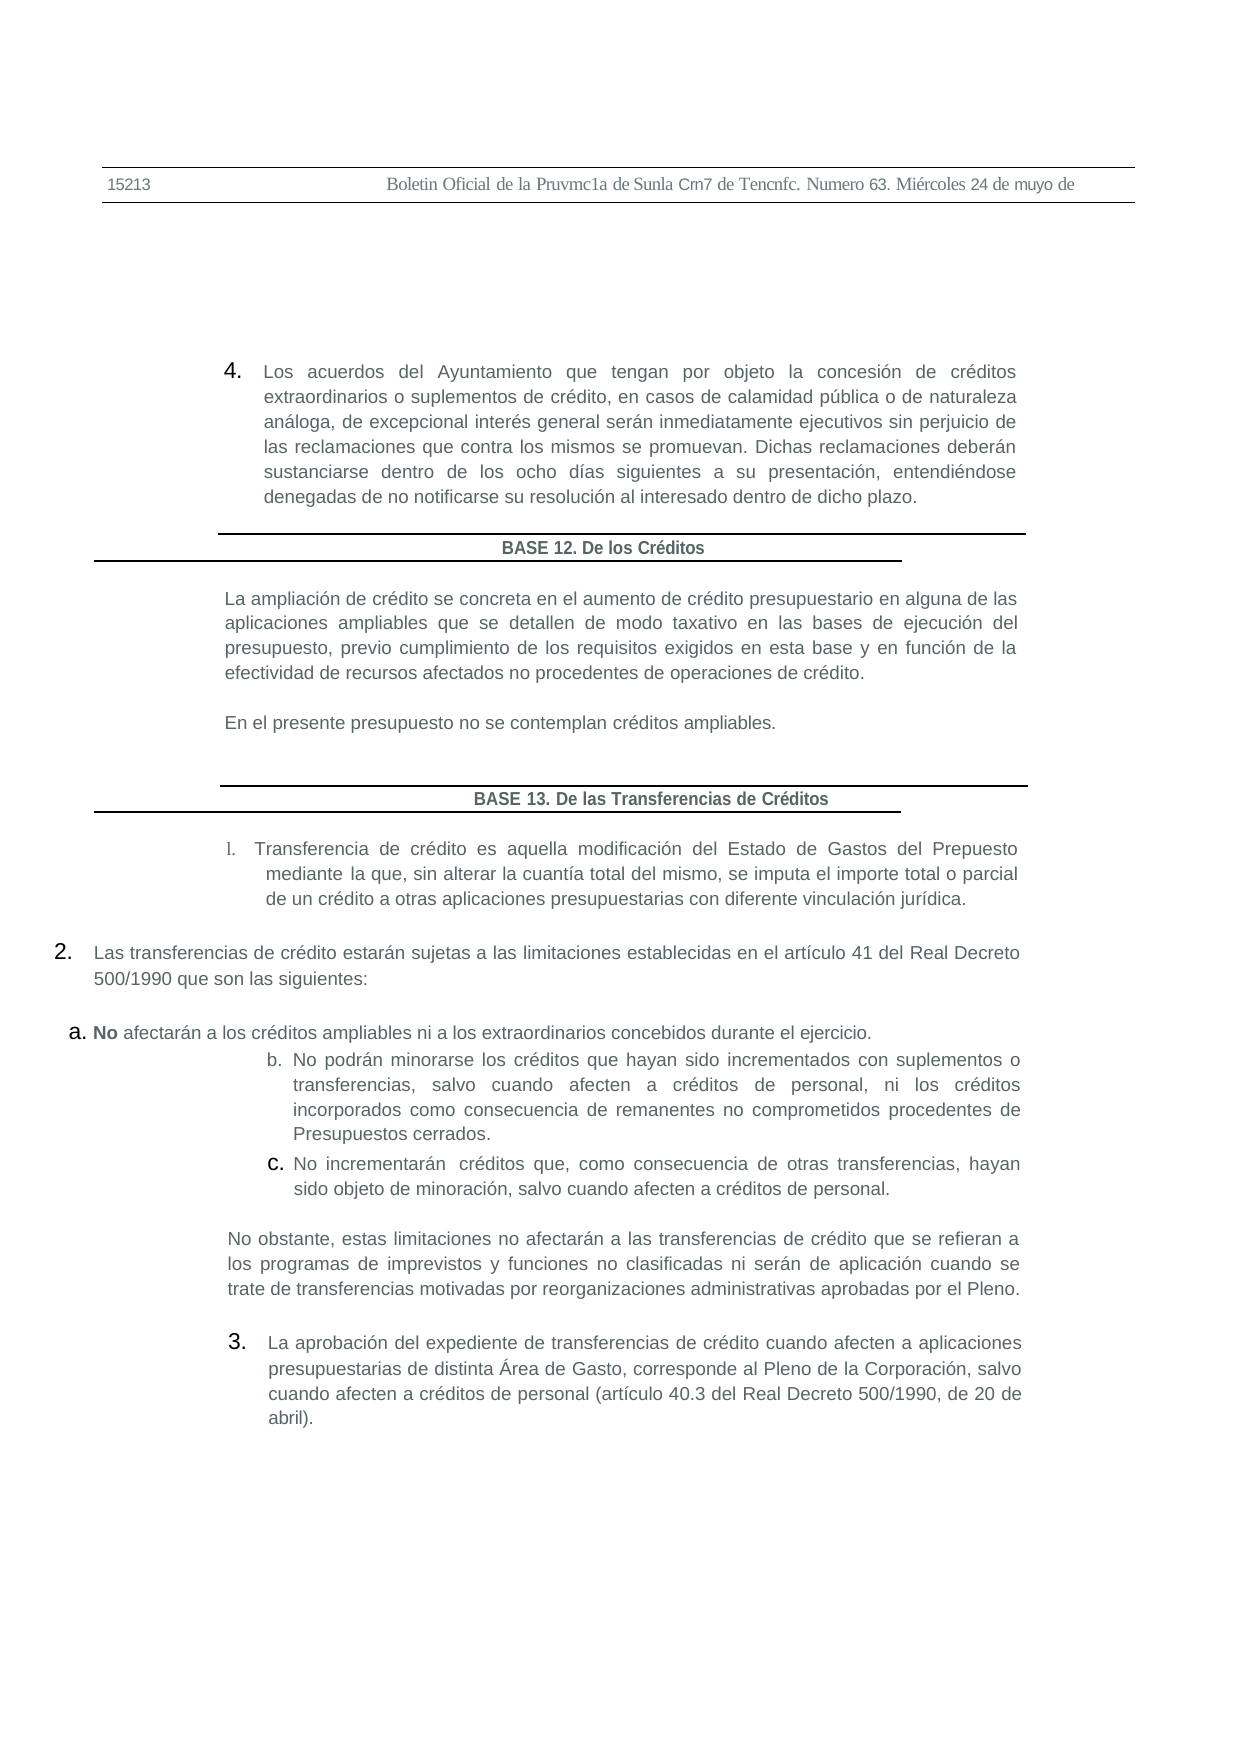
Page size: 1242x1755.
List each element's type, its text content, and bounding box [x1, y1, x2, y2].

text No obstante, estas limitaciones no afectarán a las transferencias de crédito que se refieran a los programas de imprevistos y funciones no clasificadas ni serán de aplicación cuando se trate de transferencias motivadas por reorganizaciones administrativas aprobadas por el Pleno. [227, 1228, 1021, 1299]
subtitle BASE 12. De los Créditos [94, 537, 1113, 558]
text l. Transferencia de crédito es aquella modificación del Estado de Gastos del Prepuesto mediante la que, sin alterar la cuantía total del mismo, se imputa el importe total o parcial de un crédito a otras aplicaciones presupuestarias con diferente vinculación jurídica. [226, 838, 1018, 909]
subtitle BASE 13. De las Transferencias de Créditos [474, 781, 1114, 809]
text La ampliación de crédito se concreta en el aumento de crédito presupuestario en alguna de las aplicaciones ampliables que se detallen de modo taxativo en las bases de ejecución del presupuesto, previo cumplimiento de los requisitos exigidos en esta base y en función de la efectividad de recursos afectados no procedentes de operaciones de crédito. [224, 587, 1018, 683]
list No podrán minorarse los créditos que hayan sido incrementados con suplementos o transferencias, salvo cuando afecten a créditos de personal, ni los créditos incorporados como consecuencia de remanentes no comprometidos procedentes de Presupuestos cerrados. [267, 1049, 1021, 1145]
list La aprobación del expediente de transferencias de crédito cuando afecten a aplicaciones presupuestarias de distinta Área de Gasto, corresponde al Pleno de la Corporación, salvo cuando afecten a créditos de personal (artículo 40.3 del Real Decreto 500/1990, de 20 de abril). [228, 1328, 1022, 1429]
text En el presente presupuesto no se contemplan créditos ampliables. [224, 712, 1114, 734]
list No afectarán a los créditos ampliables ni a los extraordinarios concebidos durante el ejercicio. [68, 1018, 1020, 1044]
list Las transferencias de crédito estarán sujetas a las limitaciones establecidas en el artículo 41 del Real Decreto 500/1990 que son las siguientes: [54, 938, 1020, 989]
list No incrementarán créditos que, como consecuencia de otras transferencias, hayan sido objeto de minoración, salvo cuando afecten a créditos de personal. [267, 1149, 1020, 1199]
list Los acuerdos del Ayuntamiento que tengan por objeto la concesión de créditos extraordinarios o suplementos de crédito, en casos de calamidad pública o de naturaleza análoga, de excepcional interés general serán inmediatamente ejecutivos sin perjuicio de las reclamaciones que contra los mismos se promuevan. Dichas reclamaciones deberán sustanciarse dentro de los ocho días siguientes a su presentación, entendiéndose denegadas de no notificarse su resolución al interesado dentro de dicho plazo. [223, 357, 1017, 507]
